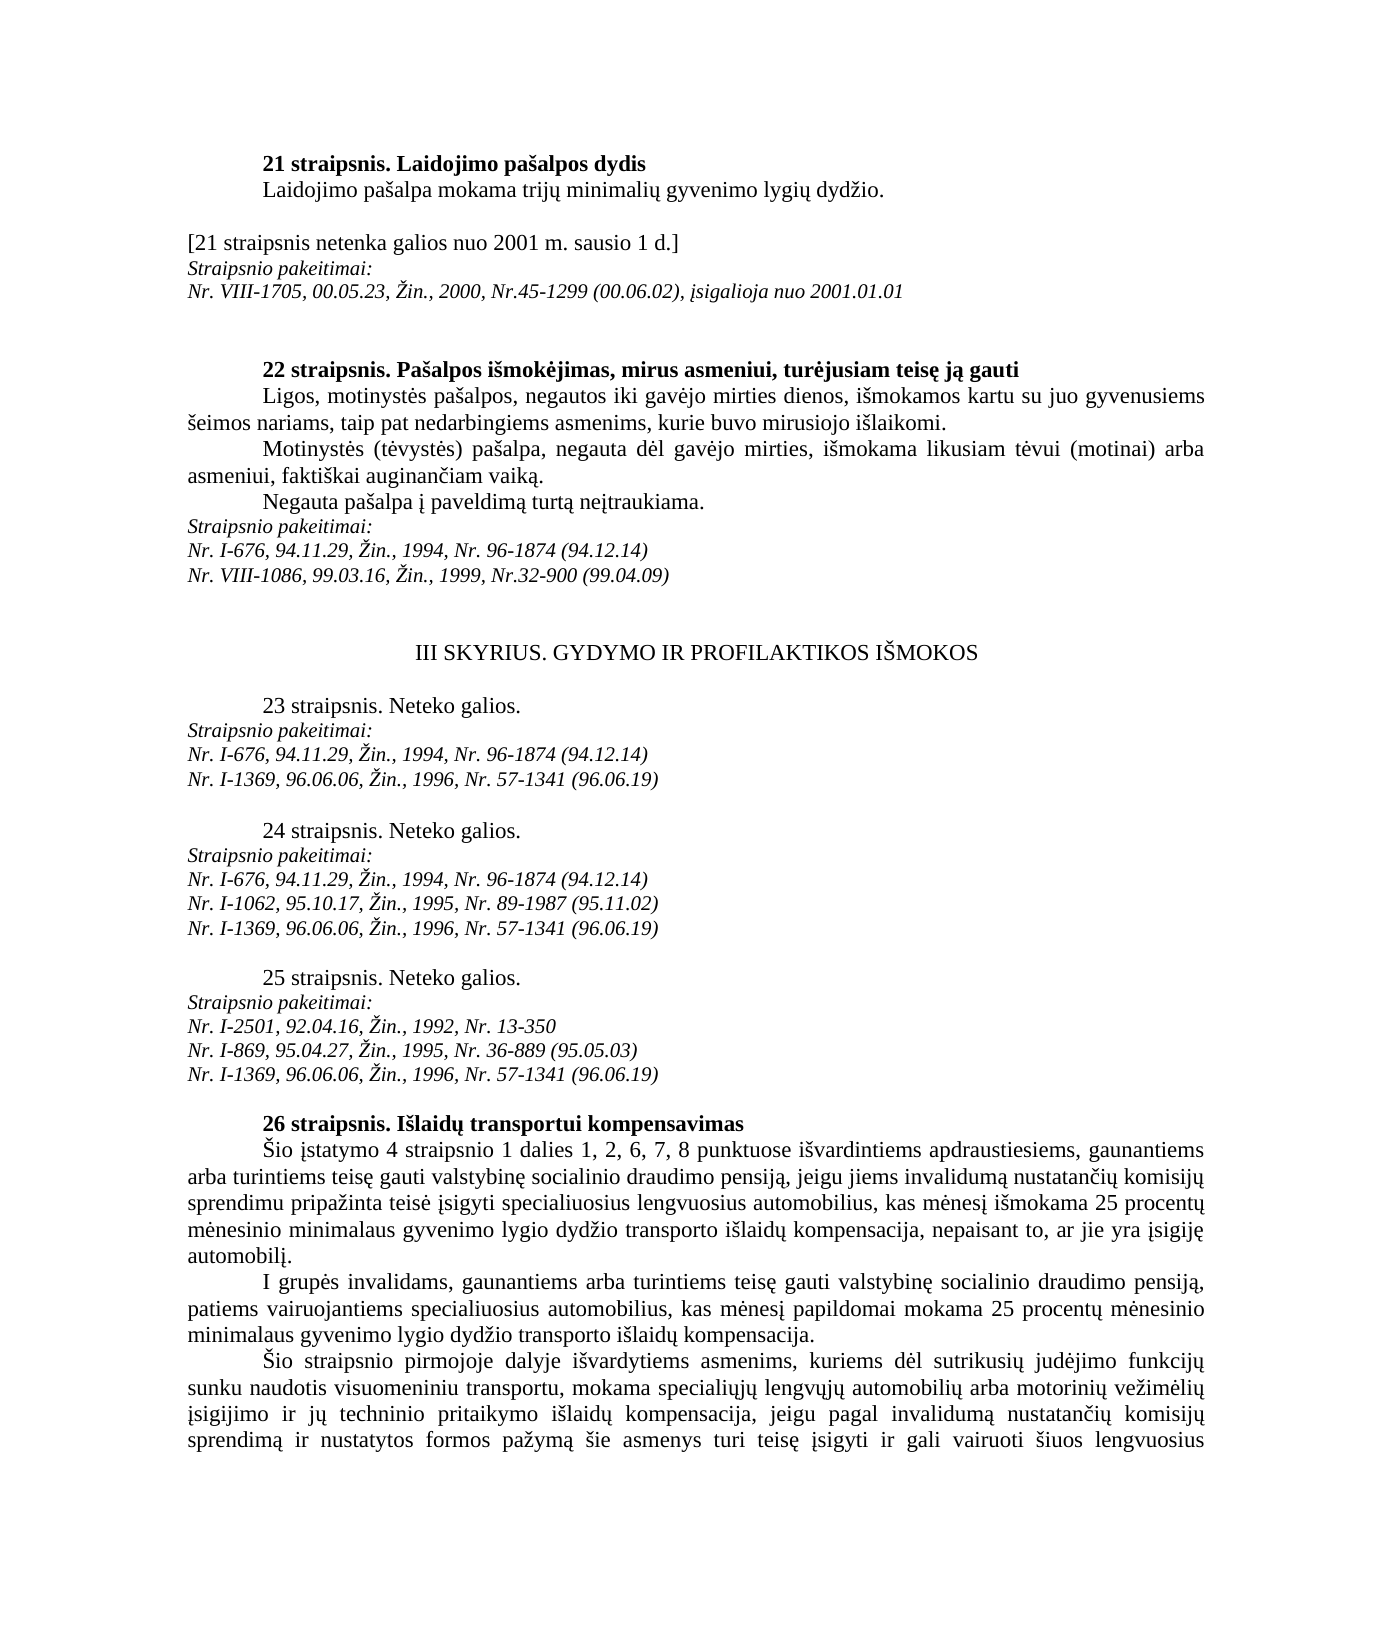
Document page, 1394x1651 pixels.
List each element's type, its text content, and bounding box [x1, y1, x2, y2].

text III SKYRIUS. GYDYMO IR PROFILAKTIKOS IŠMOKOS [187, 639, 1206, 666]
text Straipsnio pakeitimai: [187, 843, 1206, 867]
text Laidojimo pašalpa mokama trijų minimalių gyvenimo lygių dydžio. [187, 176, 1206, 203]
text Nr. I-1369, 96.06.06, Žin., 1996, Nr. 57-1341 (96.06.19) [187, 915, 1206, 939]
text 22 straipsnis. Pašalpos išmokėjimas, mirus asmeniui, turėjusiam teisę ją gauti [187, 356, 1206, 383]
text Nr. I-1062, 95.10.17, Žin., 1995, Nr. 89-1987 (95.11.02) [187, 891, 1206, 915]
text Nr. I-2501, 92.04.16, Žin., 1992, Nr. 13-350 [187, 1014, 1206, 1038]
text Negauta pašalpa į paveldimą turtą neįtraukiama. [187, 488, 1206, 514]
text 25 straipsnis. Neteko galios. [187, 963, 1206, 990]
text Nr. I-676, 94.11.29, Žin., 1994, Nr. 96-1874 (94.12.14) [187, 538, 1206, 562]
text Nr. I-676, 94.11.29, Žin., 1994, Nr. 96-1874 (94.12.14) [187, 867, 1206, 891]
text Nr. I-676, 94.11.29, Žin., 1994, Nr. 96-1874 (94.12.14) [187, 742, 1206, 766]
text Nr. I-869, 95.04.27, Žin., 1995, Nr. 36-889 (95.05.03) [187, 1038, 1206, 1062]
text 24 straipsnis. Neteko galios. [187, 817, 1206, 843]
text 26 straipsnis. Išlaidų transportui kompensavimas [187, 1110, 1206, 1137]
text Straipsnio pakeitimai: [187, 990, 1206, 1014]
text Nr. VIII-1086, 99.03.16, Žin., 1999, Nr.32-900 (99.04.09) [187, 562, 1206, 587]
text Motinystės (tėvystės) pašalpa, negauta dėl gavėjo mirties, išmokama likusiam tėvui (motinai) arba asmeniui, faktiškai auginančiam vaiką. [187, 435, 1206, 488]
text Straipsnio pakeitimai: [187, 255, 1206, 279]
text Straipsnio pakeitimai: [187, 718, 1206, 742]
text 23 straipsnis. Neteko galios. [187, 692, 1206, 718]
text Šio straipsnio pirmojoje dalyje išvardytiems asmenims, kuriems dėl sutrikusių judėjimo funkcijų sunku naudotis visuomeniniu transportu, mokama specialiųjų lengvųjų automobilių arba motorinių vežimėlių įsigijimo ir jų techninio pritaikymo išlaidų kompensacija, jeigu pagal invalidumą nustatančių komisijų sprendimą ir nustatytos formos pažymą šie asmenys turi teisę įsigyti ir gali vairuoti šiuos lengvuosius [187, 1347, 1206, 1453]
text Nr. I-1369, 96.06.06, Žin., 1996, Nr. 57-1341 (96.06.19) [187, 766, 1206, 791]
text Ligos, motinystės pašalpos, negautos iki gavėjo mirties dienos, išmokamos kartu su juo gyvenusiems šeimos nariams, taip pat nedarbingiems asmenims, kurie buvo mirusiojo išlaikomi. [187, 383, 1206, 435]
text 21 straipsnis. Laidojimo pašalpos dydis [187, 150, 1206, 176]
text I grupės invalidams, gaunantiems arba turintiems teisę gauti valstybinę socialinio draudimo pensiją, patiems vairuojantiems specialiuosius automobilius, kas mėnesį papildomai mokama 25 procentų mėnesinio minimalaus gyvenimo lygio dydžio transporto išlaidų kompensacija. [187, 1268, 1206, 1347]
text Nr. VIII-1705, 00.05.23, Žin., 2000, Nr.45-1299 (00.06.02), įsigalioja nuo 2001.01.01 [187, 279, 1206, 303]
text [21 straipsnis netenka galios nuo 2001 m. sausio 1 d.] [187, 229, 1206, 255]
text Nr. I-1369, 96.06.06, Žin., 1996, Nr. 57-1341 (96.06.19) [187, 1062, 1206, 1086]
text Šio įstatymo 4 straipsnio 1 dalies 1, 2, 6, 7, 8 punktuose išvardintiems apdraustiesiems, gaunantiems arba turintiems teisę gauti valstybinę socialinio draudimo pensiją, jeigu jiems invalidumą nustatančių komisijų sprendimu pripažinta teisė įsigyti specialiuosius lengvuosius automobilius, kas mėnesį išmokama 25 procentų mėnesinio minimalaus gyvenimo lygio dydžio transporto išlaidų kompensacija, nepaisant to, ar jie yra įsigiję automobilį. [187, 1137, 1206, 1268]
text Straipsnio pakeitimai: [187, 514, 1206, 538]
